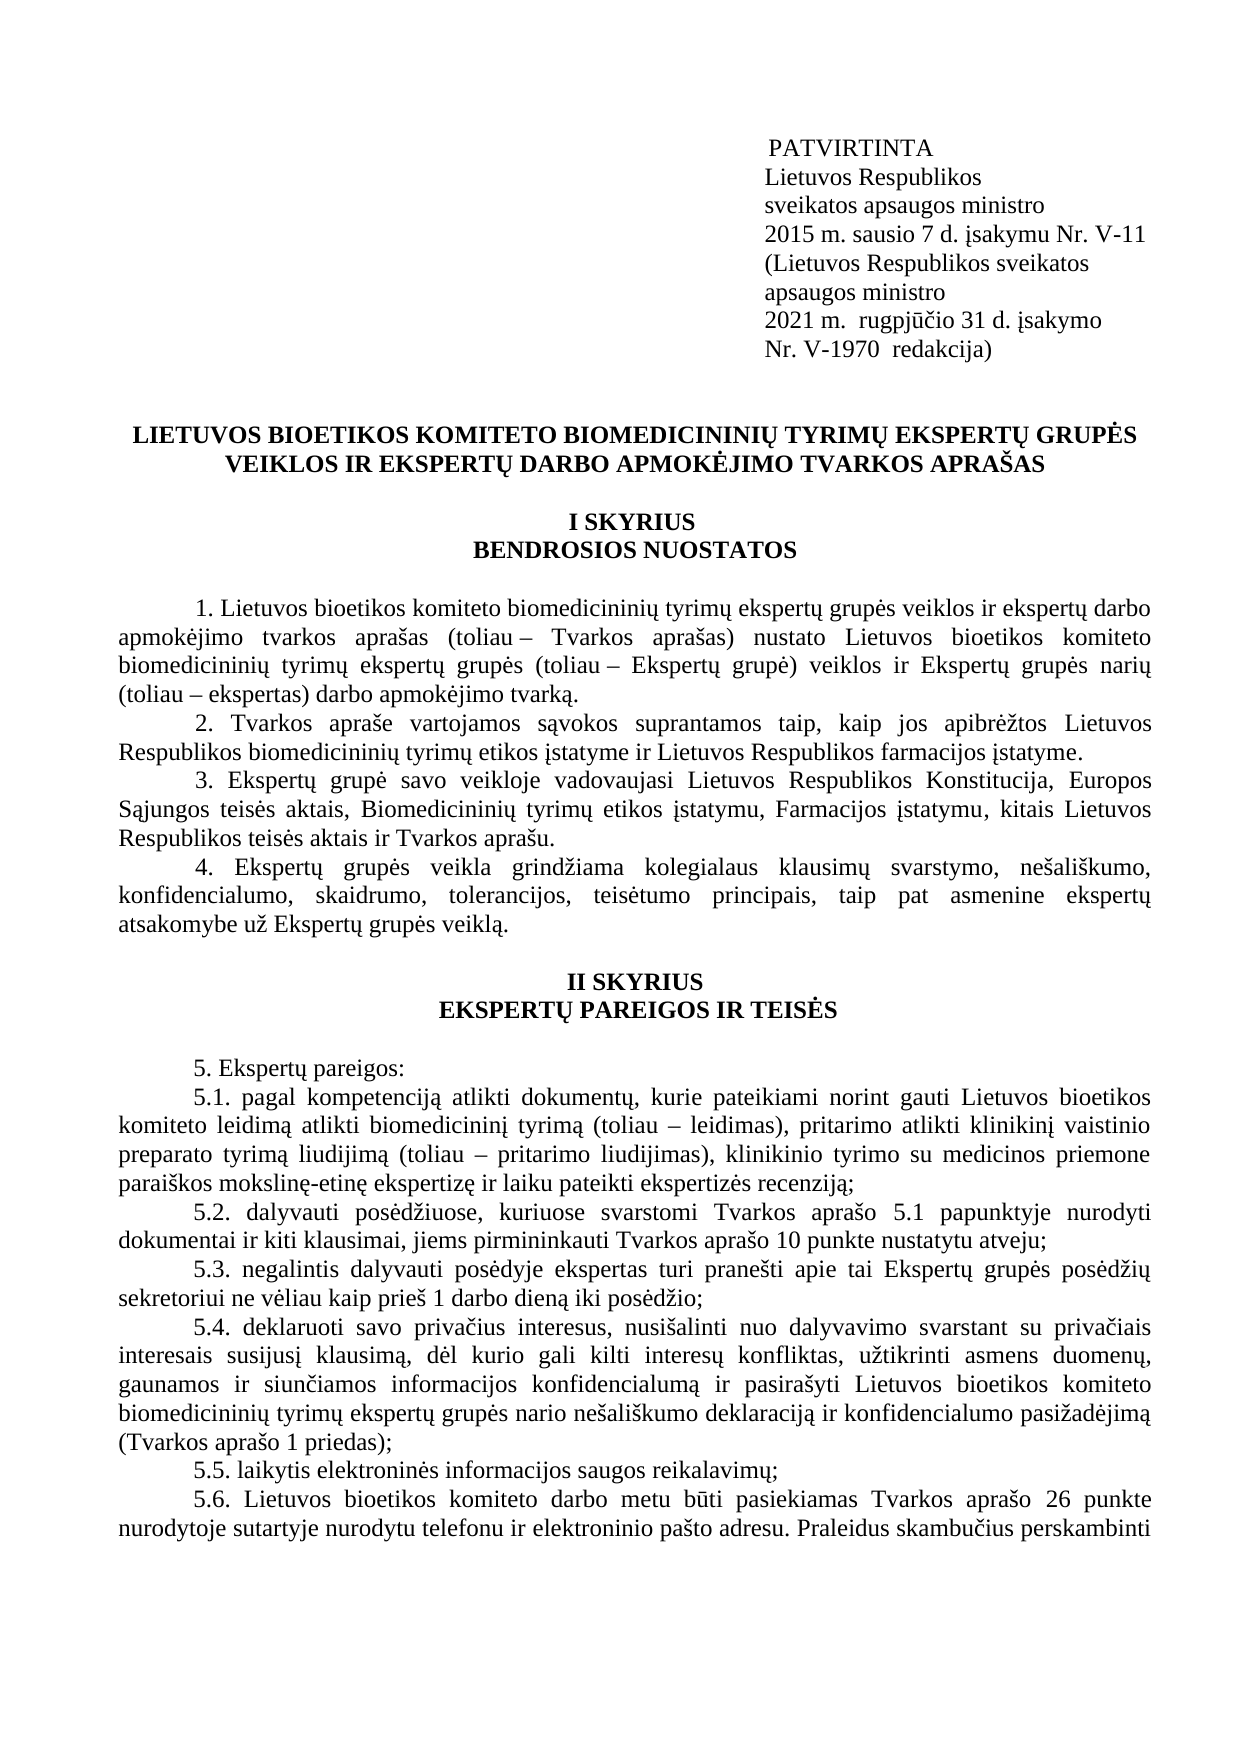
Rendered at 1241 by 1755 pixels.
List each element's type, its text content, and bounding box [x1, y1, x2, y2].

text 2. Tvarkos apraše vartojamos sąvokos suprantamos taip, kaip jos apibrėžtos Lietuvos Respublikos biomedicininių tyrimų etikos įstatyme ir Lietuvos Respublikos farmacijos įstatyme. [118, 708, 1152, 765]
text LIETUVOS BIOETIKOS KOMITETO BIOMEDICININIŲ TYRIMŲ EKSPERTŲ GRUPĖS VEIKLOS IR EKSPERTŲ DARBO APMOKĖJIMO TVARKOS APRAŠAS [118, 420, 1152, 478]
text II SKYRIUS [118, 967, 1152, 995]
text 5.5. laikytis elektroninės informacijos saugos reikalavimų; [118, 1455, 1152, 1484]
text 2015 m. sausio 7 d. įsakymu Nr. V-11 [764, 219, 1152, 248]
text 5.4. deklaruoti savo privačius interesus, nusišalinti nuo dalyvavimo svarstant su privačiais interesais susijusį klausimą, dėl kurio gali kilti interesų konfliktas, užtikrinti asmens duomenų, gaunamos ir siunčiamos informacijos konfidencialumą ir pasirašyti Lietuvos bioetikos komiteto biomedicininių tyrimų ekspertų grupės nario nešališkumo deklaraciją ir konfidencialumo pasižadėjimą (Tvarkos aprašo 1 priedas); [118, 1312, 1152, 1455]
text 4. Ekspertų grupės veikla grindžiama kolegialaus klausimų svarstymo, nešališkumo, konfidencialumo, skaidrumo, tolerancijos, teisėtumo principais, taip pat asmenine ekspertų atsakomybe už Ekspertų grupės veiklą. [118, 852, 1152, 938]
text Nr. V-1970 redakcija) [764, 334, 1152, 363]
text EKSPERTŲ PAREIGOS IR TEISĖS [118, 995, 1152, 1024]
text 1. Lietuvos bioetikos komiteto biomedicininių tyrimų ekspertų grupės veiklos ir ekspertų darbo apmokėjimo tvarkos aprašas (toliau – Tvarkos aprašas) nustato Lietuvos bioetikos komiteto biomedicininių tyrimų ekspertų grupės (toliau – Ekspertų grupė) veiklos ir Ekspertų grupės narių (toliau – ekspertas) darbo apmokėjimo tvarką. [118, 593, 1152, 708]
text Lietuvos Respublikos [764, 162, 1152, 190]
text 5.3. negalintis dalyvauti posėdyje ekspertas turi pranešti apie tai Ekspertų grupės posėdžių sekretoriui ne vėliau kaip prieš 1 darbo dieną iki posėdžio; [118, 1254, 1152, 1312]
text 5.2. dalyvauti posėdžiuose, kuriuose svarstomi Tvarkos aprašo 5.1 papunktyje nurodyti dokumentai ir kiti klausimai, jiems pirmininkauti Tvarkos aprašo 10 punkte nustatytu atveju; [118, 1197, 1152, 1254]
text I SKYRIUS [118, 507, 1152, 535]
text apsaugos ministro [764, 277, 1152, 305]
text 5.1. pagal kompetenciją atlikti dokumentų, kurie pateikiami norint gauti Lietuvos bioetikos komiteto leidimą atlikti biomedicininį tyrimą (toliau – leidimas), pritarimo atlikti klinikinį vaistinio preparato tyrimą liudijimą (toliau – pritarimo liudijimas), klinikinio tyrimo su medicinos priemone paraiškos mokslinę-etinę ekspertizę ir laiku pateikti ekspertizės recenziją; [118, 1082, 1152, 1197]
text (Lietuvos Respublikos sveikatos [764, 248, 1152, 277]
text sveikatos apsaugos ministro [764, 190, 1152, 219]
text 2021 m. rugpjūčio 31 d. įsakymo [764, 305, 1152, 334]
text PATVIRTINTA [118, 133, 1152, 162]
text 5. Ekspertų pareigos: [118, 1053, 1152, 1082]
text BENDROSIOS NUOSTATOS [118, 535, 1152, 564]
text 3. Ekspertų grupė savo veikloje vadovaujasi Lietuvos Respublikos Konstitucija, Europos Sąjungos teisės aktais, Biomedicininių tyrimų etikos įstatymu, Farmacijos įstatymu, kitais Lietuvos Respublikos teisės aktais ir Tvarkos aprašu. [118, 765, 1152, 852]
text 5.6. Lietuvos bioetikos komiteto darbo metu būti pasiekiamas Tvarkos aprašo 26 punkte nurodytoje sutartyje nurodytu telefonu ir elektroninio pašto adresu. Praleidus skambučius perskambinti [118, 1484, 1152, 1542]
